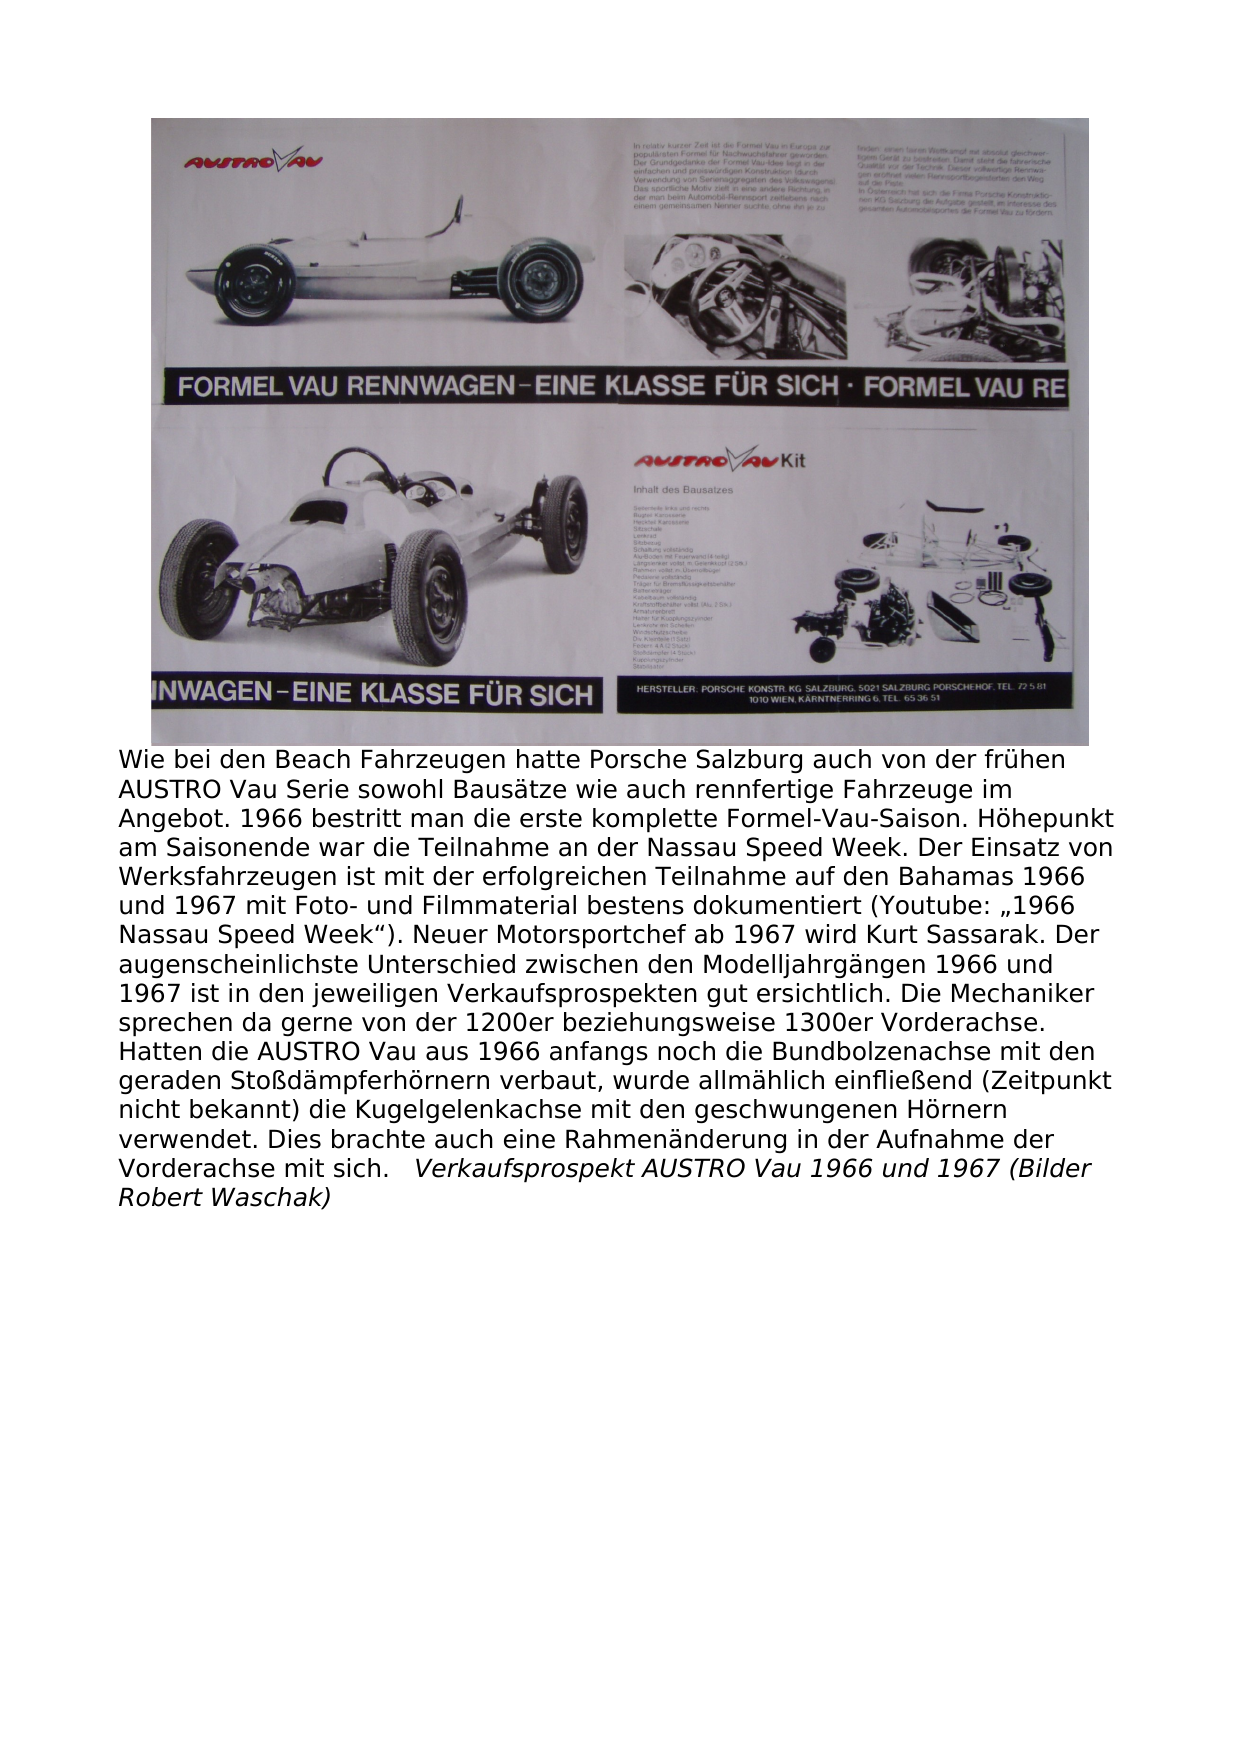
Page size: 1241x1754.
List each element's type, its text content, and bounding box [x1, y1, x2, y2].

text Wie bei den Beach Fahrzeugen hatte Porsche Salzburg auch von der frühen AUSTRO Vau Serie sowohl Bausätze wie auch rennfertige Fahrzeuge im Angebot. 1966 bestritt man die erste komplette Formel-Vau-Saison. Höhepunkt am Saisonende war die Teilnahme an der Nassau Speed Week. Der Einsatz von Werksfahrzeugen ist mit der erfolgreichen Teilnahme auf den Bahamas 1966 und 1967 mit Foto- und Filmmaterial bestens dokumentiert (Youtube: „1966 Nassau Speed Week“). Neuer Motorsportchef ab 1967 wird Kurt Sassarak. Der augenscheinlichste Unterschied zwischen den Modelljahrgängen 1966 und 1967 ist in den jeweiligen Verkaufsprospekten gut ersichtlich. Die Mechaniker sprechen da gerne von der 1200er beziehungsweise 1300er Vorderachse. Hatten die AUSTRO Vau aus 1966 anfangs noch die Bundbolzenachse mit den geraden Stoßdämpferhörnern verbaut, wurde allmählich einfließend (Zeitpunkt nicht bekannt) die Kugelgelenkachse mit den geschwungenen Hörnern verwendet. Dies brachte auch eine Rahmenänderung in der Aufnahme der Vorderachse mit sich. Verkaufsprospekt AUSTRO Vau 1966 und 1967 (Bilder Robert Waschak) [118, 118, 1122, 1212]
picture [151, 118, 1089, 746]
